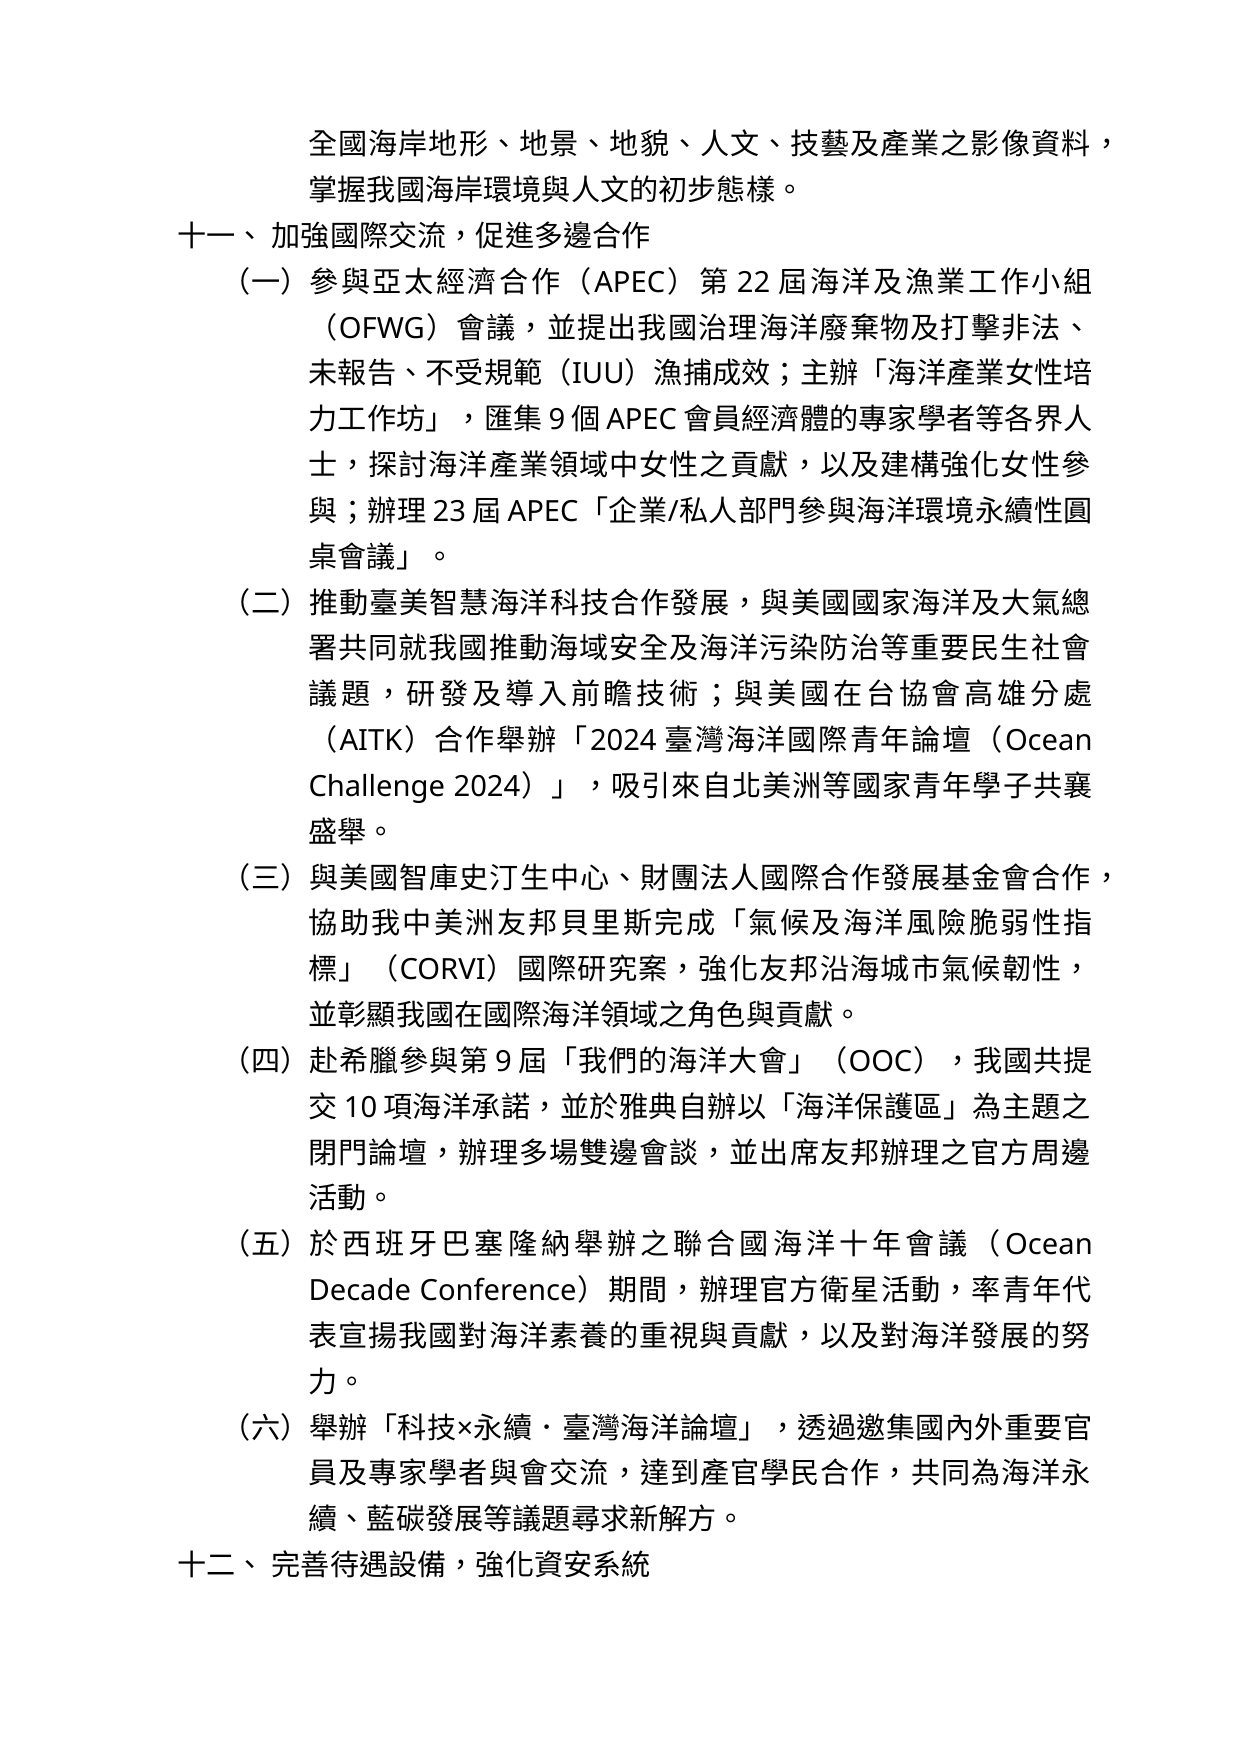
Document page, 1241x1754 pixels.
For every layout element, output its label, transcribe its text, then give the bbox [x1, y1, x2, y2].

list 於西班牙巴塞隆納舉辦之聯合國海洋十年會議（Ocean Decade Conference）期間，辦理官方衛星活動，率青年代表宣揚我國對海洋素養的重視與貢獻，以及對海洋發展的努力。 [222, 1218, 1092, 1401]
list 舉辦「科技×永續．臺灣海洋論壇」，透過邀集國內外重要官員及專家學者與會交流，達到產官學民合作，共同為海洋永續、藍碳發展等議題尋求新解方。 [222, 1401, 1092, 1539]
list 辦理海岸聚落社會系統觀察研究，研擬在地自主發展模式，作為推動地方型（local）海岸永續治理的參考；建置完整之全國海岸地形、地景、地貌、人文、技藝及產業之影像資料，掌握我國海岸環境與人文的初步態樣。 [222, 118, 1092, 210]
list 完善待遇設備，強化資安系統 [177, 1539, 1092, 1585]
list 參與亞太經濟合作（APEC）第22屆海洋及漁業工作小組（OFWG）會議，並提出我國治理海洋廢棄物及打擊非法、未報告、不受規範（IUU）漁捕成效；主辦「海洋產業女性培力工作坊」，匯集9個APEC會員經濟體的專家學者等各界人士，探討海洋產業領域中女性之貢獻，以及建構強化女性參與；辦理23屆APEC「企業/私人部門參與海洋環境永續性圓桌會議」。 [222, 256, 1092, 576]
list 與美國智庫史汀生中心、財團法人國際合作發展基金會合作，協助我中美洲友邦貝里斯完成「氣候及海洋風險脆弱性指標」（CORVI）國際研究案，強化友邦沿海城市氣候韌性，並彰顯我國在國際海洋領域之角色與貢獻。 [222, 851, 1092, 1035]
list 赴希臘參與第9屆「我們的海洋大會」（OOC），我國共提交10項海洋承諾，並於雅典自辦以「海洋保護區」為主題之閉門論壇，辦理多場雙邊會談，並出席友邦辦理之官方周邊活動。 [222, 1035, 1092, 1218]
list 加強國際交流，促進多邊合作 [177, 210, 1092, 256]
list 推動臺美智慧海洋科技合作發展，與美國國家海洋及大氣總署共同就我國推動海域安全及海洋污染防治等重要民生社會議題，研發及導入前瞻技術；與美國在台協會高雄分處（AITK）合作舉辦「2024臺灣海洋國際青年論壇（Ocean Challenge 2024）」，吸引來自北美洲等國家青年學子共襄盛舉。 [222, 576, 1092, 851]
